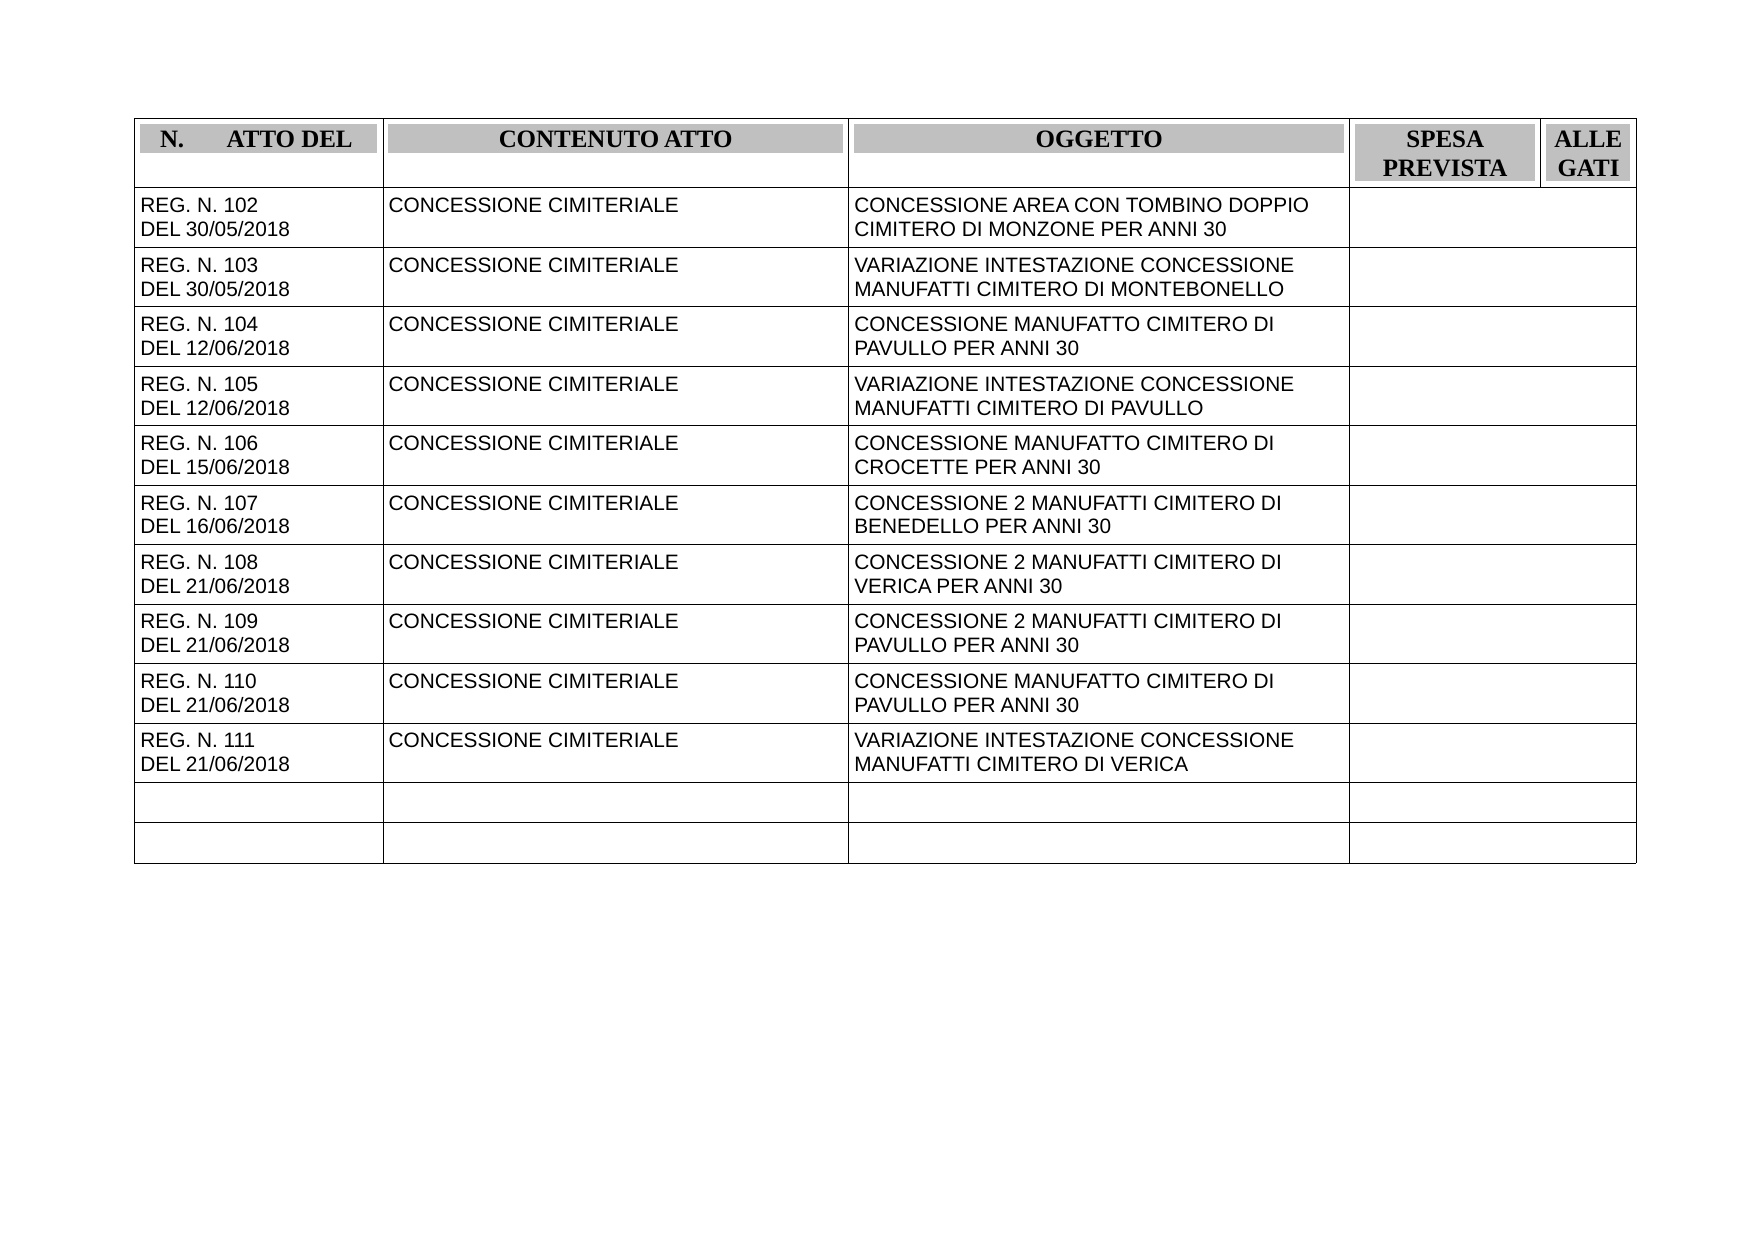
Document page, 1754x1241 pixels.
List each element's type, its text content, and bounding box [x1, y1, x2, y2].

table_cell CONCESSIONE CIMITERIALE [384, 248, 848, 306]
table_cell [1350, 605, 1636, 663]
table_cell CONCESSIONE CIMITERIALE [384, 724, 848, 782]
table_cell CONCESSIONE MANUFATTO CIMITERO DI PAVULLO PER ANNI 30 [849, 307, 1349, 366]
table_cell [1350, 188, 1636, 247]
table_cell CONCESSIONE CIMITERIALE [384, 367, 848, 425]
table_cell REG. N. 111 DEL 21/06/2018 [135, 724, 383, 782]
table_cell CONCESSIONE CIMITERIALE [384, 605, 848, 663]
table_cell [1350, 664, 1636, 722]
table_cell [849, 783, 1349, 822]
table_header CONTENUTO ATTO [384, 119, 848, 187]
table_cell [135, 783, 383, 822]
table_cell [1350, 545, 1636, 603]
table_cell [1350, 823, 1636, 863]
table_header N. ATTO DEL [135, 119, 383, 187]
table_cell CONCESSIONE 2 MANUFATTI CIMITERO DI VERICA PER ANNI 30 [849, 545, 1349, 603]
table_cell REG. N. 110 DEL 21/06/2018 [135, 664, 383, 722]
table_cell VARIAZIONE INTESTAZIONE CONCESSIONE MANUFATTI CIMITERO DI PAVULLO [849, 367, 1349, 425]
table_cell CONCESSIONE CIMITERIALE [384, 486, 848, 544]
table_cell REG. N. 105 DEL 12/06/2018 [135, 367, 383, 425]
table_cell REG. N. 109 DEL 21/06/2018 [135, 605, 383, 663]
table_cell [1350, 724, 1636, 782]
table_cell CONCESSIONE 2 MANUFATTI CIMITERO DI BENEDELLO PER ANNI 30 [849, 486, 1349, 544]
table_cell REG. N. 103 DEL 30/05/2018 [135, 248, 383, 306]
table_cell [1350, 783, 1636, 822]
table_cell CONCESSIONE MANUFATTO CIMITERO DI CROCETTE PER ANNI 30 [849, 426, 1349, 484]
table_cell [1350, 426, 1636, 484]
table_cell [384, 823, 848, 863]
table_cell [849, 823, 1349, 863]
table_cell [1350, 486, 1636, 544]
table_header ALLEGATI [1541, 119, 1636, 187]
table_cell REG. N. 106 DEL 15/06/2018 [135, 426, 383, 484]
table_cell REG. N. 107 DEL 16/06/2018 [135, 486, 383, 544]
table_cell [1350, 307, 1636, 366]
table_cell CONCESSIONE CIMITERIALE [384, 545, 848, 603]
table_cell CONCESSIONE MANUFATTO CIMITERO DI PAVULLO PER ANNI 30 [849, 664, 1349, 722]
table_cell CONCESSIONE CIMITERIALE [384, 188, 848, 247]
table_header SPESA PREVISTA [1350, 119, 1540, 187]
table_cell VARIAZIONE INTESTAZIONE CONCESSIONE MANUFATTI CIMITERO DI VERICA [849, 724, 1349, 782]
table_cell VARIAZIONE INTESTAZIONE CONCESSIONE MANUFATTI CIMITERO DI MONTEBONELLO [849, 248, 1349, 306]
table_cell CONCESSIONE 2 MANUFATTI CIMITERO DI PAVULLO PER ANNI 30 [849, 605, 1349, 663]
table_cell [1350, 248, 1636, 306]
table_cell REG. N. 104 DEL 12/06/2018 [135, 307, 383, 366]
table_cell [135, 823, 383, 863]
table_cell CONCESSIONE CIMITERIALE [384, 307, 848, 366]
table_cell [384, 783, 848, 822]
table_cell CONCESSIONE CIMITERIALE [384, 426, 848, 484]
table_cell CONCESSIONE AREA CON TOMBINO DOPPIO CIMITERO DI MONZONE PER ANNI 30 [849, 188, 1349, 247]
table_cell CONCESSIONE CIMITERIALE [384, 664, 848, 722]
table_cell REG. N. 102 DEL 30/05/2018 [135, 188, 383, 247]
table_header OGGETTO [849, 119, 1349, 187]
table_cell [1350, 367, 1636, 425]
table_cell REG. N. 108 DEL 21/06/2018 [135, 545, 383, 603]
